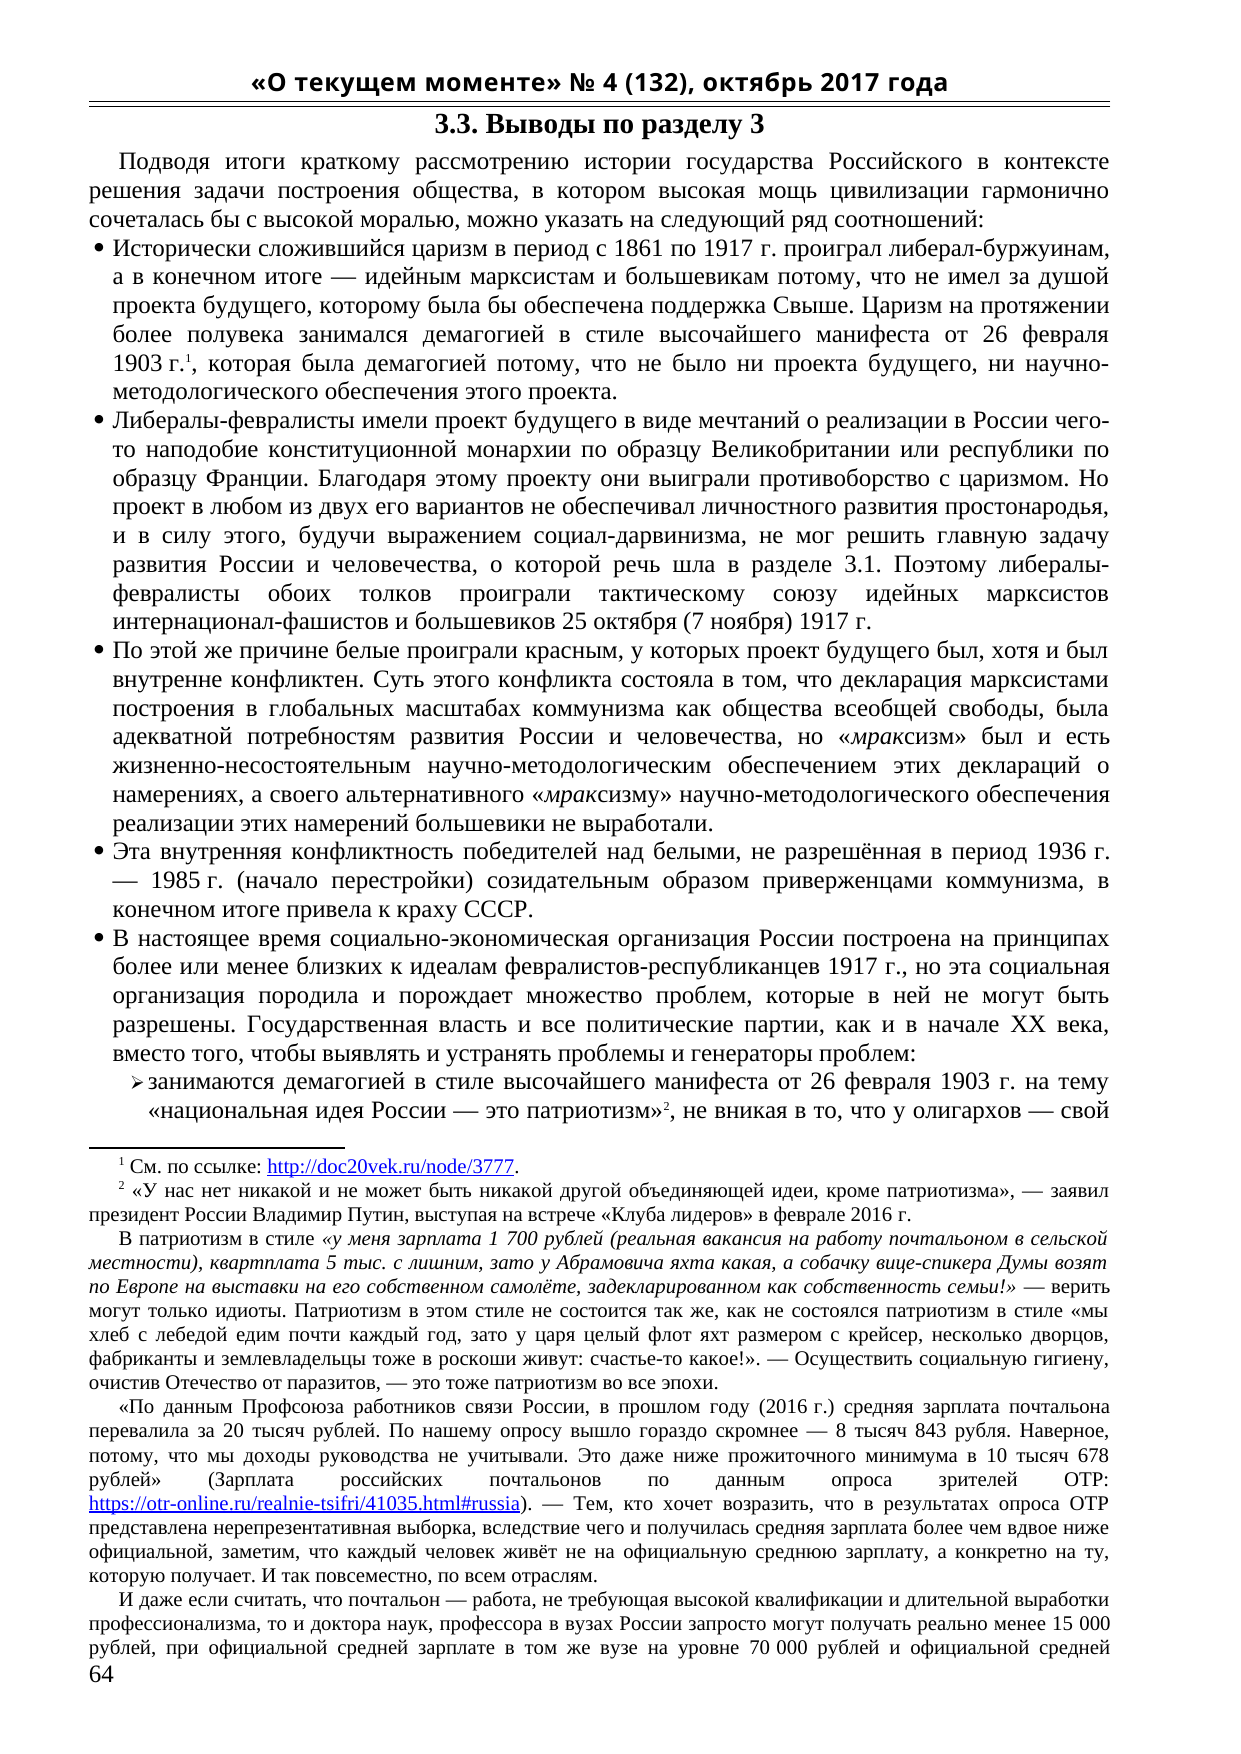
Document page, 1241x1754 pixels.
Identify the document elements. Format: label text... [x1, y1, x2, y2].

list «У нас нет никакой и не может быть никакой другой объединяющей идеи, кроме патриотизма», — заявил президент России Владимир Путин, выступая на встрече «Клуба лидеров» в феврале 2016 г. [89, 1178, 1110, 1226]
list Исторически сложившийся царизм в период с 1861 по 1917 г. проиграл либерал-буржуинам, а в конечном итоге — идейным марксистам и большевикам потому, что не имел за душой проекта будущего, которому была бы обеспечена поддержка Свыше. Царизм на протяжении более полувека занимался демагогией в стиле высочайшего манифеста от 26 февраля 1903 г., которая была демагогией потому, что не было ни проекта будущего, ни научно-методологического обеспечения этого проекта. [94, 233, 1110, 405]
list Либералы-февралисты имели проект будущего в виде мечтаний о реализации в России чего-то наподобие конституционной монархии по образцу Великобритании или республики по образцу Франции. Благодаря этому проекту они выиграли противоборство с царизмом. Но проект в любом из двух его вариантов не обеспечивал личностного развития простонародья, и в силу этого, будучи выражением социал-дарвинизма, не мог решить главную задачу развития России и человечества, о которой речь шла в разделе 3.1. Поэтому либералы-февралисты обоих толков проиграли тактическому союзу идейных марксистов интернационал-фашистов и большевиков 25 октября (7 ноября) 1917 г. [94, 405, 1110, 635]
list И даже если считать, что почтальон — работа, не требующая высокой квалификации и длительной выработки профессионализма, то и доктора наук, профессора в вузах России запросто могут получать реально менее 15 000 рублей, при официальной средней зарплате в том же вузе на уровне 70 000 рублей и официальной средней [89, 1587, 1110, 1659]
list «По данным Профсоюза работников связи России, в прошлом году (2016 г.) средняя зарплата почтальона перевалила за 20 тысяч рублей. По нашему опросу вышло гораздо скромнее — 8 тысяч 843 рубля. Наверное, потому, что мы доходы руководства не учитывали. Это даже ниже прожиточного минимума в 10 тысяч 678 рублей» (Зарплата российских почтальонов по данным опроса зрителей ОТР: https://otr-online.ru/realnie-tsifri/41035.html#russia). — Тем, кто хочет возразить, что в результатах опроса ОТР представлена нерепрезентативная выборка, вследствие чего и получилась средняя зарплата более чем вдвое ниже официальной, заметим, что каждый человек живёт не на официальную среднюю зарплату, а конкретно на ту, которую получает. И так повсеместно, по всем отраслям. [89, 1394, 1110, 1587]
list Эта внутренняя конфликтность победителей над белыми, не разрешённая в период 1936 г. — 1985 г. (начало перестройки) созидательным образом приверженцами коммунизма, в конечном итоге привела к краху СССР. [94, 836, 1110, 923]
list См. по ссылке: http://doc20vek.ru/node/3777. [89, 1154, 1110, 1178]
list В патриотизм в стиле «у меня зарплата 1 700 рублей (реальная вакансия на работу почтальоном в сельской местности), квартплата 5 тыс. с лишним, зато у Абрамовича яхта какая, а собачку вице-спикера Думы возят по Европе на выставки на его собственном самолёте, задекларированном как собственность семьи!» — верить могут только идиоты. Патриотизм в этом стиле не состоится так же, как не состоялся патриотизм в стиле «мы хлеб с лебедой едим почти каждый год, зато у царя целый флот яхт размером с крейсер, несколько дворцов, фабриканты и землевладельцы тоже в роскоши живут: счастье-то какое!». — Осуществить социальную гигиену, очистив Отечество от паразитов, — это тоже патриотизм во все эпохи. [89, 1226, 1110, 1394]
subtitle 3.3. Выводы по разделу 3 [89, 107, 1110, 140]
list По этой же причине белые проиграли красным, у которых проект будущего был, хотя и был внутренне конфликтен. Суть этого конфликта состояла в том, что декларация марксистами построения в глобальных масштабах коммунизма как общества всеобщей свободы, была адекватной потребностям развития России и человечества, но «мраксизм» был и есть жизненно-несостоятельным научно-методологическим обеспечением этих деклараций о намерениях, а своего альтернативного «мраксизму» научно-методологического обеспечения реализации этих намерений большевики не выработали. [94, 635, 1110, 836]
list занимаются демагогией в стиле высочайшего манифеста от 26 февраля 1903 г. на тему «национальная идея России — это патриотизм», не вникая в то, что у олигархов — свой [130, 1066, 1110, 1124]
text Подводя итоги краткому рассмотрению истории государства Российского в контексте решения задачи построения общества, в котором высокая мощь цивилизации гармонично сочеталась бы с высокой моралью, можно указать на следующий ряд соотношений: [89, 146, 1110, 233]
list В настоящее время социально-экономическая организация России построена на принципах более или менее близких к идеалам февралистов-республиканцев 1917 г., но эта социальная организация породила и порождает множество проблем, которые в ней не могут быть разрешены. Государственная власть и все политические партии, как и в начале ХХ века, вместо того, чтобы выявлять и устранять проблемы и генераторы проблем: [94, 923, 1110, 1066]
